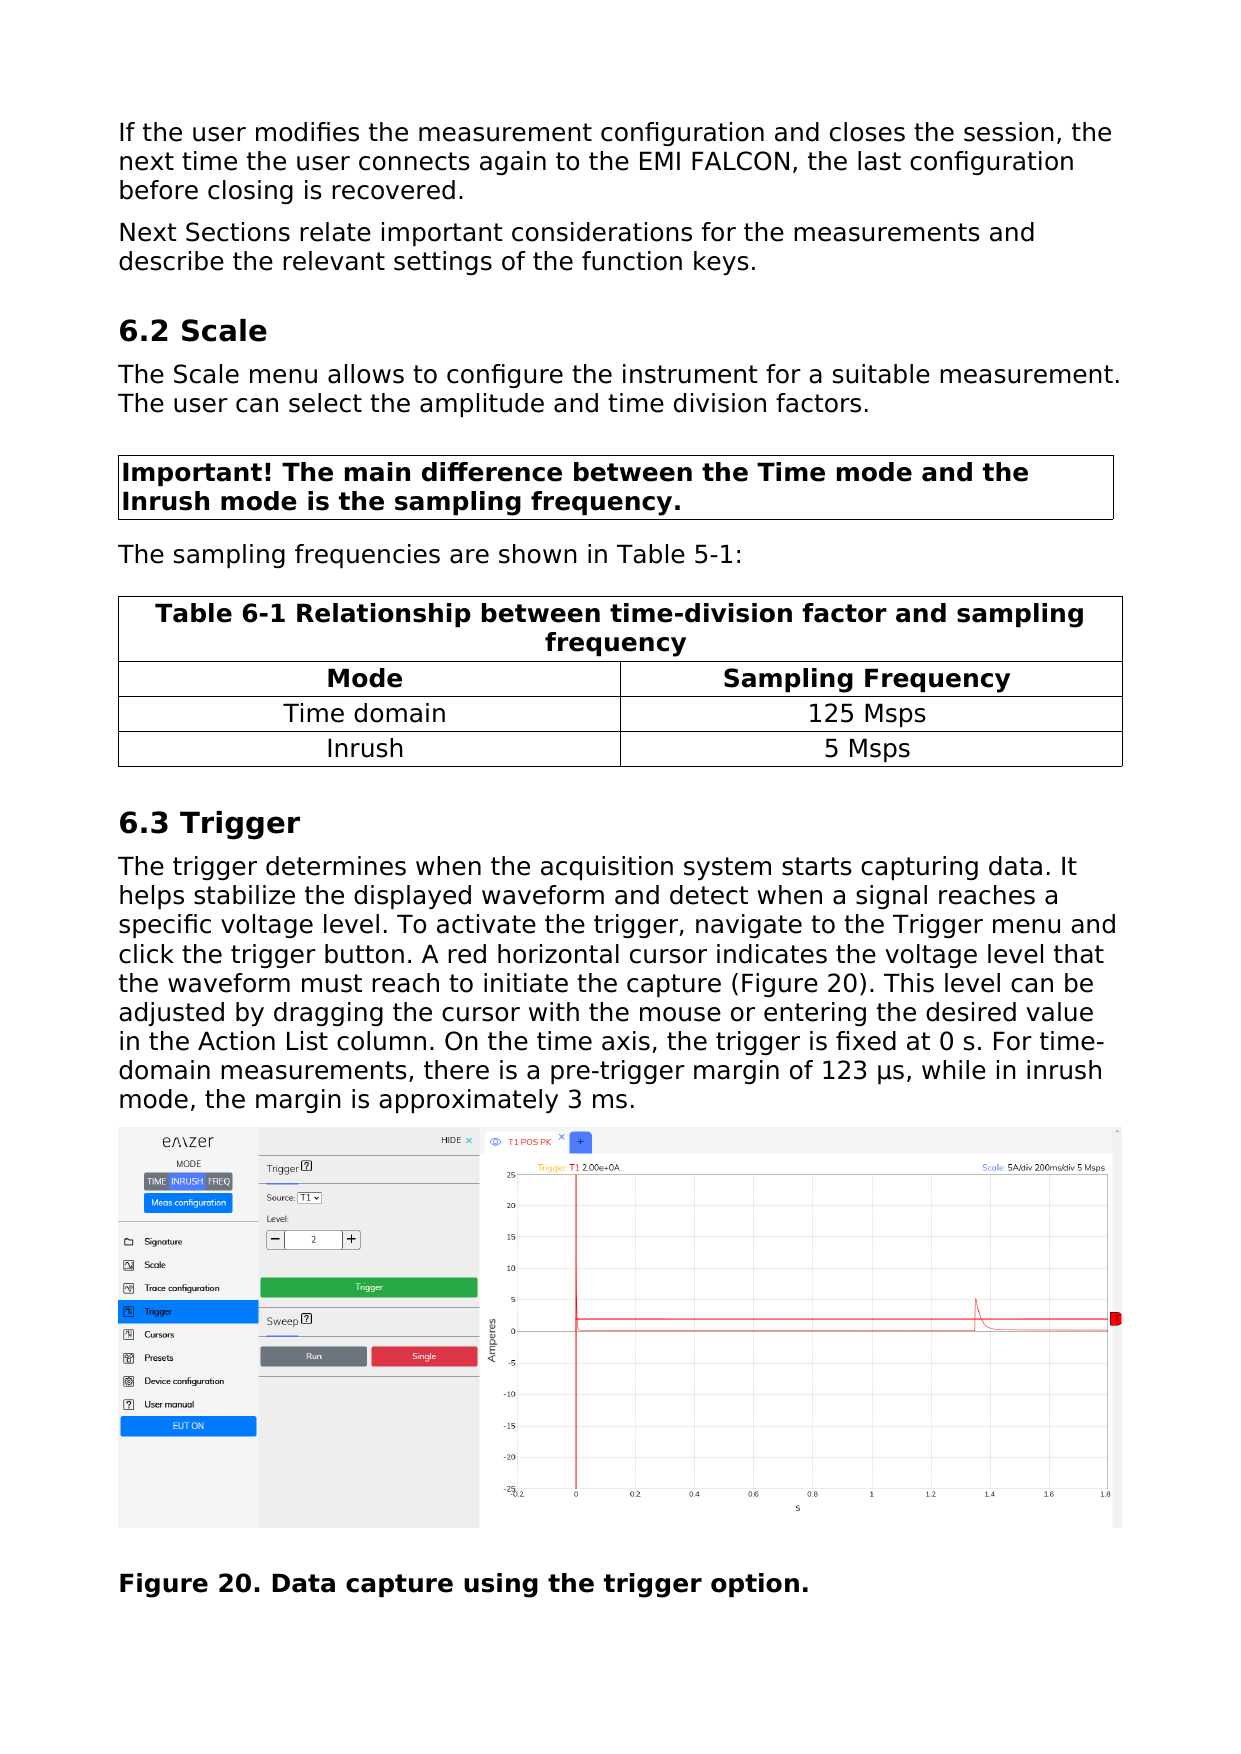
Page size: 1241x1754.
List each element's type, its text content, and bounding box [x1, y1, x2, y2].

text The Scale menu allows to configure the instrument for a suitable measurement. The user can select the amplitude and time division factors. [118, 360, 1122, 419]
subtitle 6.2 Scale [118, 314, 1122, 348]
text The sampling frequencies are shown in Table 5-1: [118, 431, 1122, 569]
text Figure 20. Data capture using the trigger option. [118, 1569, 1122, 1598]
table_cell 125 Msps [621, 697, 1122, 731]
picture [118, 1127, 1123, 1528]
text The trigger determines when the acquisition system starts capturing data. It helps stabilize the displayed waveform and detect when a signal reaches a specific voltage level. To activate the trigger, navigate to the Trigger menu and click the trigger button. A red horizontal cursor indicates the voltage level that the waveform must reach to initiate the capture (Figure 20). This level can be adjusted by dragging the cursor with the mouse or entering the desired value in the Action List column. On the time axis, the trigger is fixed at 0 s. For time-domain measurements, there is a pre-trigger margin of 123 μs, while in inrush mode, the margin is approximately 3 ms. [118, 852, 1122, 1115]
table_cell Mode [119, 662, 620, 696]
table_cell 5 Msps [621, 732, 1122, 766]
table_cell Time domain [119, 697, 620, 731]
table_cell Sampling Frequency [621, 662, 1122, 696]
text If the user modifies the measurement configuration and closes the session, the next time the user connects again to the EMI FALCON, the last configuration before closing is recovered. [118, 118, 1122, 206]
text Next Sections relate important considerations for the measurements and describe the relevant settings of the function keys. [118, 218, 1122, 276]
subtitle 6.3 Trigger [118, 806, 1122, 840]
table_header Important! The main difference between the Time mode and the Inrush mode is the sampling frequency. [119, 456, 1113, 519]
table_header Table 6-1 Relationship between time-division factor and sampling frequency [119, 597, 1122, 661]
table_cell Inrush [119, 732, 620, 766]
